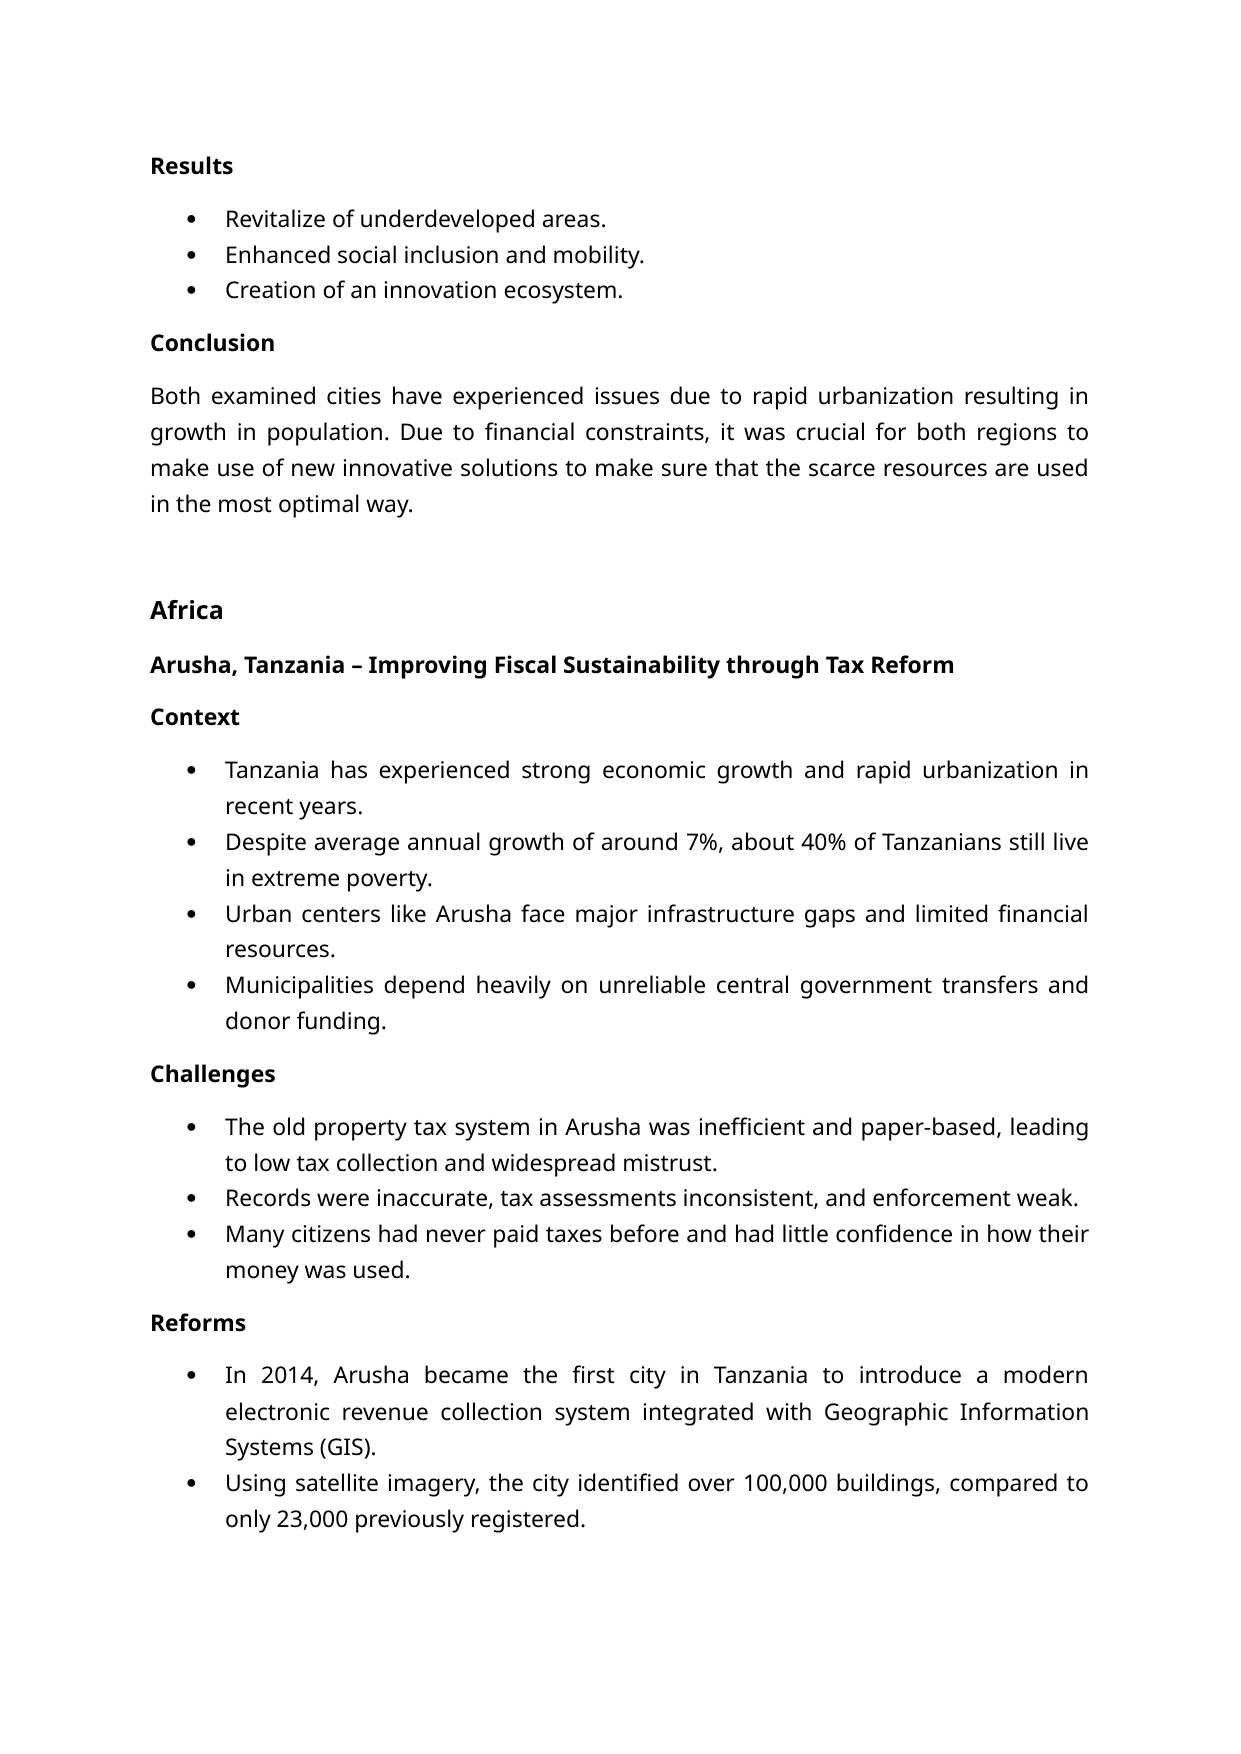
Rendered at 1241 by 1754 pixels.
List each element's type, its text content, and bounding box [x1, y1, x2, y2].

list Despite average annual growth of around 7%, about 40% of Tanzanians still live in extreme poverty. [187, 826, 1090, 893]
text Context [150, 701, 1090, 732]
list The old property tax system in Arusha was inefficient and paper-based, leading to low tax collection and widespread mistrust. [187, 1111, 1090, 1178]
text Africa [150, 593, 1090, 627]
list Using satellite imagery, the city identified over 100,000 buildings, compared to only 23,000 previously registered. [187, 1467, 1090, 1534]
text Results [150, 150, 1090, 181]
list Revitalize of underdeveloped areas. [187, 203, 1090, 234]
text Conclusion [150, 327, 1090, 358]
list In 2014, Arusha became the first city in Tanzania to introduce a modern electronic revenue collection system integrated with Geographic Information Systems (GIS). [187, 1359, 1090, 1463]
list Tanzania has experienced strong economic growth and rapid urbanization in recent years. [187, 754, 1090, 821]
text Both examined cities have experienced issues due to rapid urbanization resulting in growth in population. Due to financial constraints, it was crucial for both regions to make use of new innovative solutions to make sure that the scarce resources are used in the most optimal way. [150, 380, 1090, 519]
list Many citizens had never paid taxes before and had little confidence in how their money was used. [187, 1218, 1090, 1286]
list Enhanced social inclusion and mobility. [187, 238, 1090, 270]
text Arusha, Tanzania – Improving Fiscal Sustainability through Tax Reform [150, 648, 1090, 680]
text Reforms [150, 1307, 1090, 1338]
list Urban centers like Arusha face major infrastructure gaps and limited financial resources. [187, 897, 1090, 965]
text Challenges [150, 1058, 1090, 1089]
list Records were inaccurate, tax assessments inconsistent, and enforcement weak. [187, 1182, 1090, 1214]
list Municipalities depend heavily on unreliable central government transfers and donor funding. [187, 969, 1090, 1037]
list Creation of an innovation ecosystem. [187, 274, 1090, 306]
